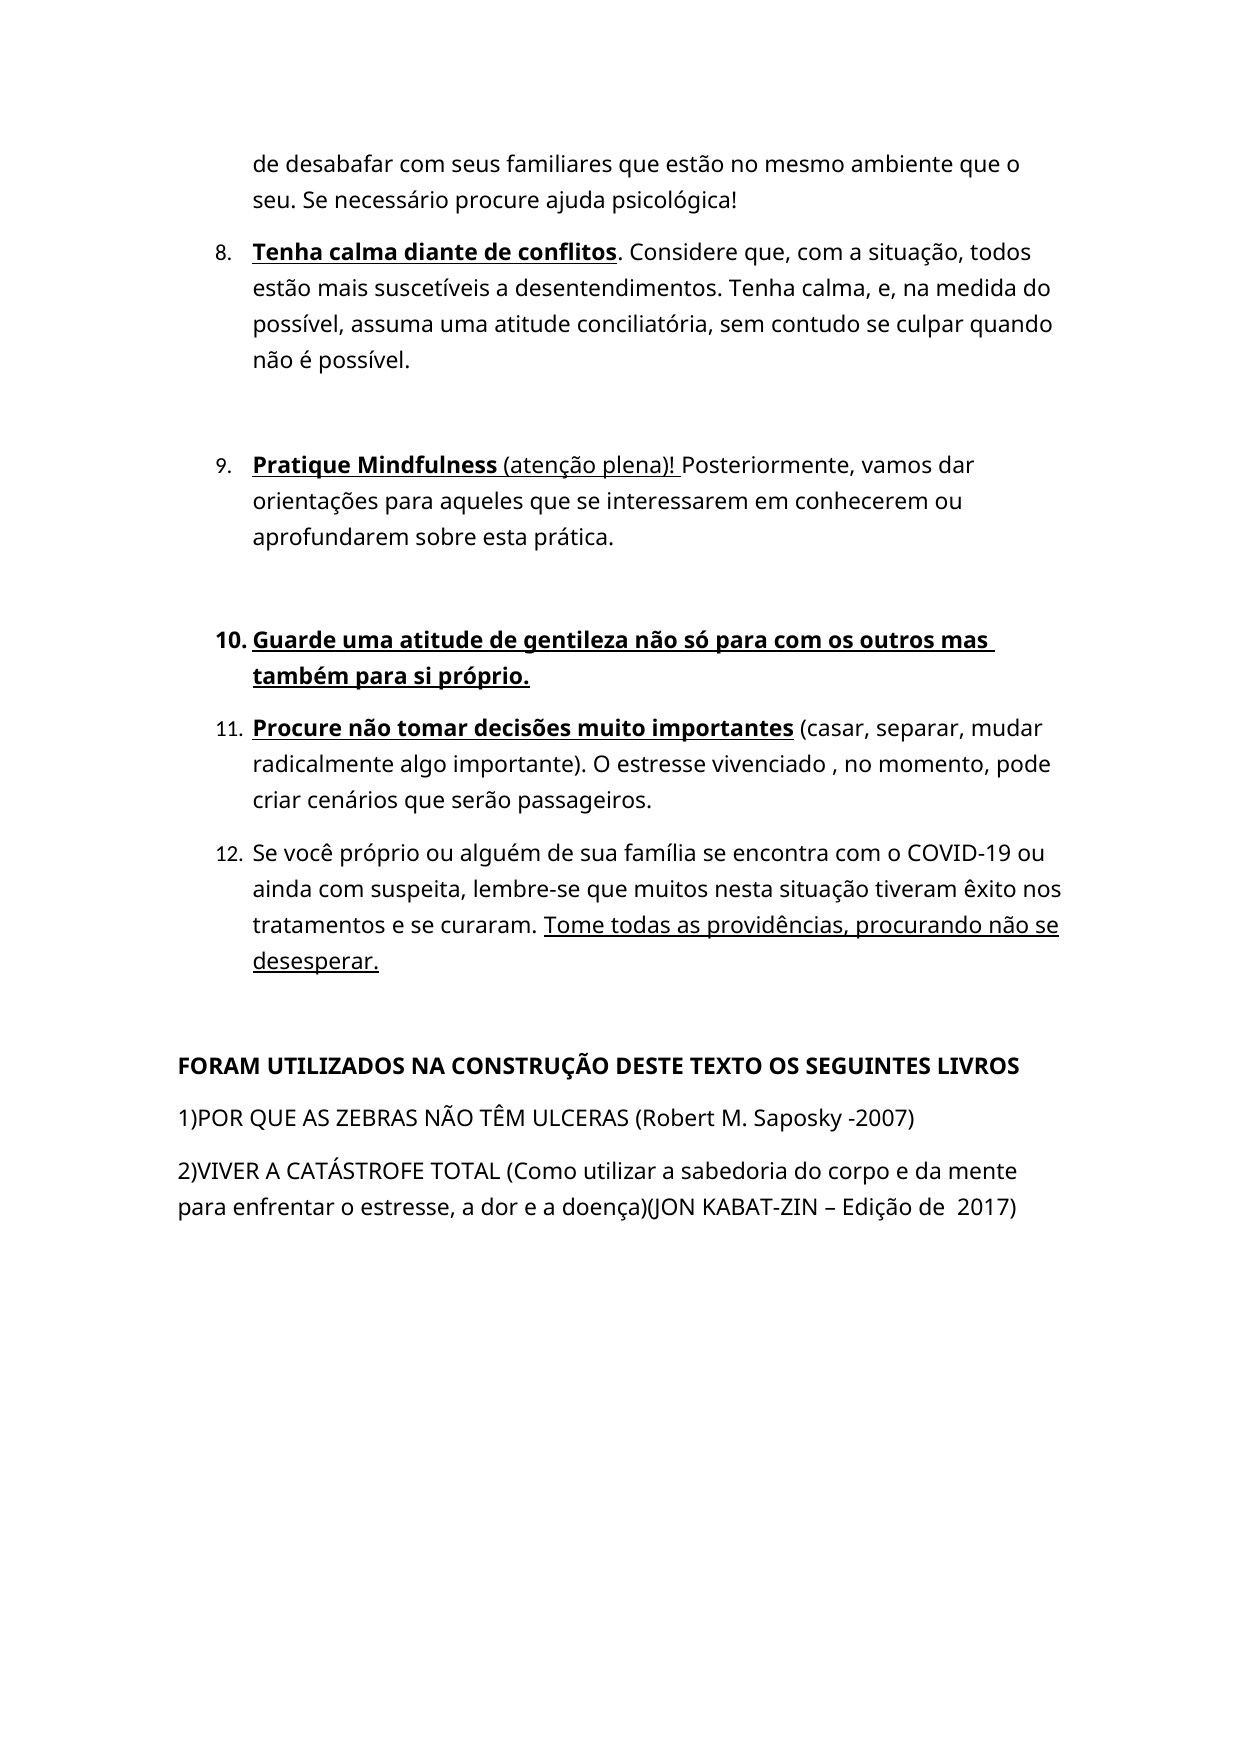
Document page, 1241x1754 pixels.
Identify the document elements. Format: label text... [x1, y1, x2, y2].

list Tenha calma diante de conflitos. Considere que, com a situação, todos estão mais suscetíveis a desentendimentos. Tenha calma, e, na medida do possível, assuma uma atitude conciliatória, sem contudo se culpar quando não é possível. [215, 236, 1063, 375]
list de desabafar com seus familiares que estão no mesmo ambiente que o seu. Se necessário procure ajuda psicológica! [215, 148, 1063, 215]
list Procure não tomar decisões muito importantes (casar, separar, mudar radicalmente algo importante). O estresse vivenciado , no momento, pode criar cenários que serão passageiros. [215, 712, 1063, 815]
list Guarde uma atitude de gentileza não só para com os outros mas também para si próprio. [215, 624, 1063, 691]
list Pratique Mindfulness (atenção plena)! Posteriormente, vamos dar orientações para aqueles que se interessarem em conhecerem ou aprofundarem sobre esta prática. [215, 449, 1063, 552]
text 1)POR QUE AS ZEBRAS NÃO TÊM ULCERAS (Robert M. Saposky -2007) [177, 1102, 1063, 1134]
text 2)VIVER A CATÁSTROFE TOTAL (Como utilizar a sabedoria do corpo e da mente para enfrentar o estresse, a dor e a doença)(JON KABAT-ZIN – Edição de 2017) [177, 1155, 1063, 1222]
text FORAM UTILIZADOS NA CONSTRUÇÃO DESTE TEXTO OS SEGUINTES LIVROS [177, 1050, 1063, 1081]
list Se você próprio ou alguém de sua família se encontra com o COVID-19 ou ainda com suspeita, lembre-se que muitos nesta situação tiveram êxito nos tratamentos e se curaram. Tome todas as providências, procurando não se desesperar. [215, 837, 1063, 976]
